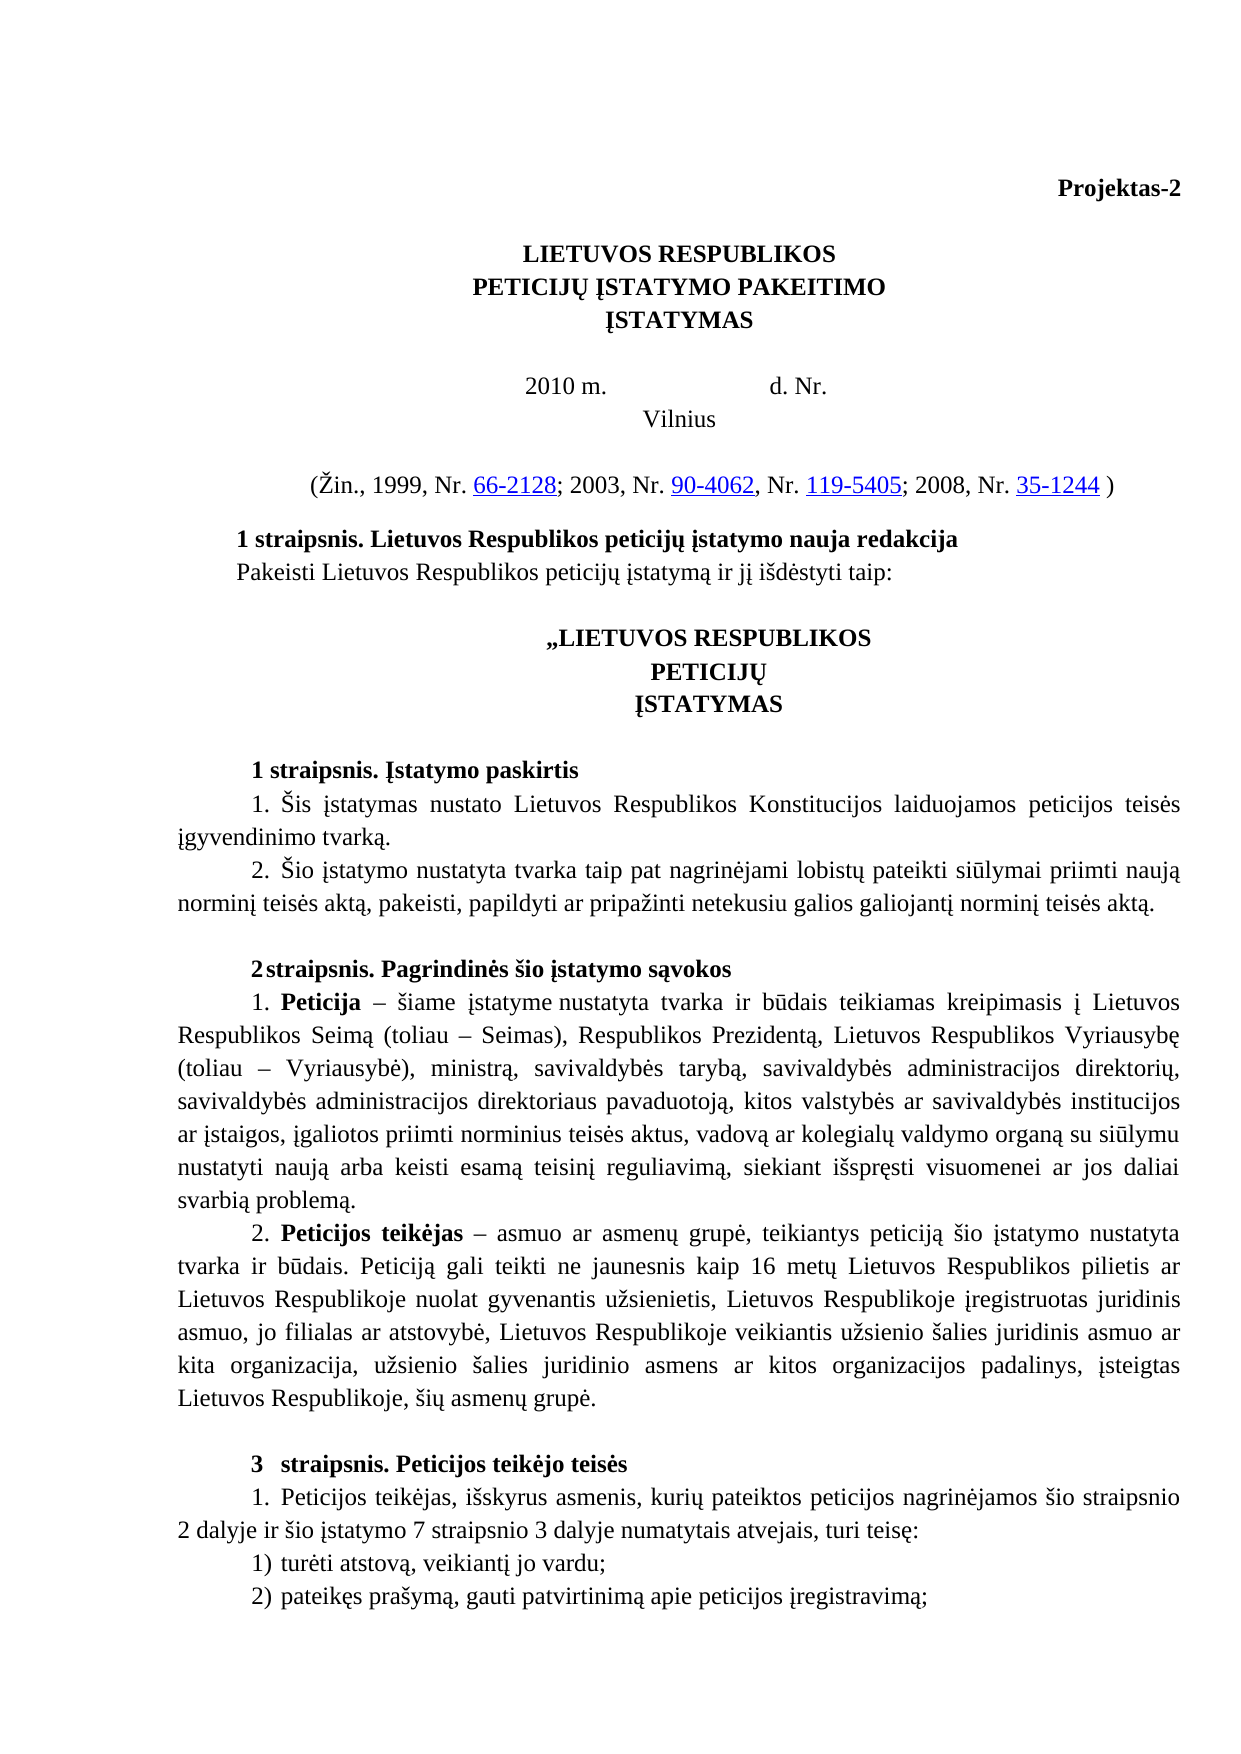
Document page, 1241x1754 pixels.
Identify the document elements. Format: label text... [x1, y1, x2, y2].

text PETICIJŲ ĮSTATYMO PAKEITIMO [177, 272, 1181, 301]
text 1. Peticija – šiame įstatyme nustatyta tvarka ir būdais teikiamas kreipimasis į Lietuvos Respublikos Seimą (toliau – Seimas), Respublikos Prezidentą, Lietuvos Respublikos Vyriausybę (toliau – Vyriausybė), ministrą, savivaldybės tarybą, savivaldybės administracijos direktorių, savivaldybės administracijos direktoriaus pavaduotoją, kitos valstybės ar savivaldybės institucijos ar įstaigos, įgaliotos priimti norminius teisės aktus, vadovą ar kolegialų valdymo organą su siūlymu nustatyti naują arba keisti esamą teisinį reguliavimą, siekiant išspręsti visuomenei ar jos daliai svarbią problemą. [177, 987, 1181, 1214]
text 2. Peticijos teikėjas – asmuo ar asmenų grupė, teikiantys peticiją šio įstatymo nustatyta tvarka ir būdais. Peticiją gali teikti ne jaunesnis kaip 16 metų Lietuvos Respublikos pilietis ar Lietuvos Respublikoje nuolat gyvenantis užsienietis, Lietuvos Respublikoje įregistruotas juridinis asmuo, jo filialas ar atstovybė, Lietuvos Respublikoje veikiantis užsienio šalies juridinis asmuo ar kita organizacija, užsienio šalies juridinio asmens ar kitos organizacijos padalinys, įsteigtas Lietuvos Respublikoje, šių asmenų grupė. [177, 1218, 1181, 1412]
text 1) turėti atstovą, veikiantį jo vardu; [177, 1548, 1181, 1577]
text „LIETUVOS RESPUBLIKOS [177, 623, 1181, 652]
text 2010 m. d. Nr. [177, 371, 1181, 399]
text 1 straipsnis. Lietuvos Respublikos peticijų įstatymo nauja redakcija [236, 524, 1181, 553]
text 2) pateikęs prašymą, gauti patvirtinimą apie peticijos įregistravimą; [177, 1581, 1181, 1610]
text 1. Šis įstatymas nustato Lietuvos Respublikos Konstitucijos laiduojamos peticijos teisės įgyvendinimo tvarką. [177, 789, 1181, 850]
text 2 straipsnis. Pagrindinės šio įstatymo sąvokos [251, 954, 1181, 982]
text PETICIJŲ [177, 657, 1181, 685]
text 1. Peticijos teikėjas, išskyrus asmenis, kurių pateiktos peticijos nagrinėjamos šio straipsnio 2 dalyje ir šio įstatymo 7 straipsnio 3 dalyje numatytais atvejais, turi teisę: [177, 1482, 1181, 1544]
text (Žin., 1999, Nr. 66-2128; 2003, Nr. 90-4062, Nr. 119-5405; 2008, Nr. 35-1244 ) [177, 470, 1181, 499]
text LIETUVOS RESPUBLIKOS [177, 239, 1181, 267]
text ĮSTATYMAS [177, 689, 1181, 718]
text ĮSTATYMAS [177, 305, 1181, 333]
text Pakeisti Lietuvos Respublikos peticijų įstatymą ir jį išdėstyti taip: [177, 557, 1181, 586]
text 3 straipsnis. Peticijos teikėjo teisės [251, 1449, 1181, 1478]
text 1 straipsnis. Įstatymo paskirtis [177, 756, 1181, 784]
text Projektas-2 [177, 173, 1181, 201]
text Vilnius [177, 404, 1181, 433]
text 2. Šio įstatymo nustatyta tvarka taip pat nagrinėjami lobistų pateikti siūlymai priimti naują norminį teisės aktą, pakeisti, papildyti ar pripažinti netekusiu galios galiojantį norminį teisės aktą. [177, 855, 1181, 916]
